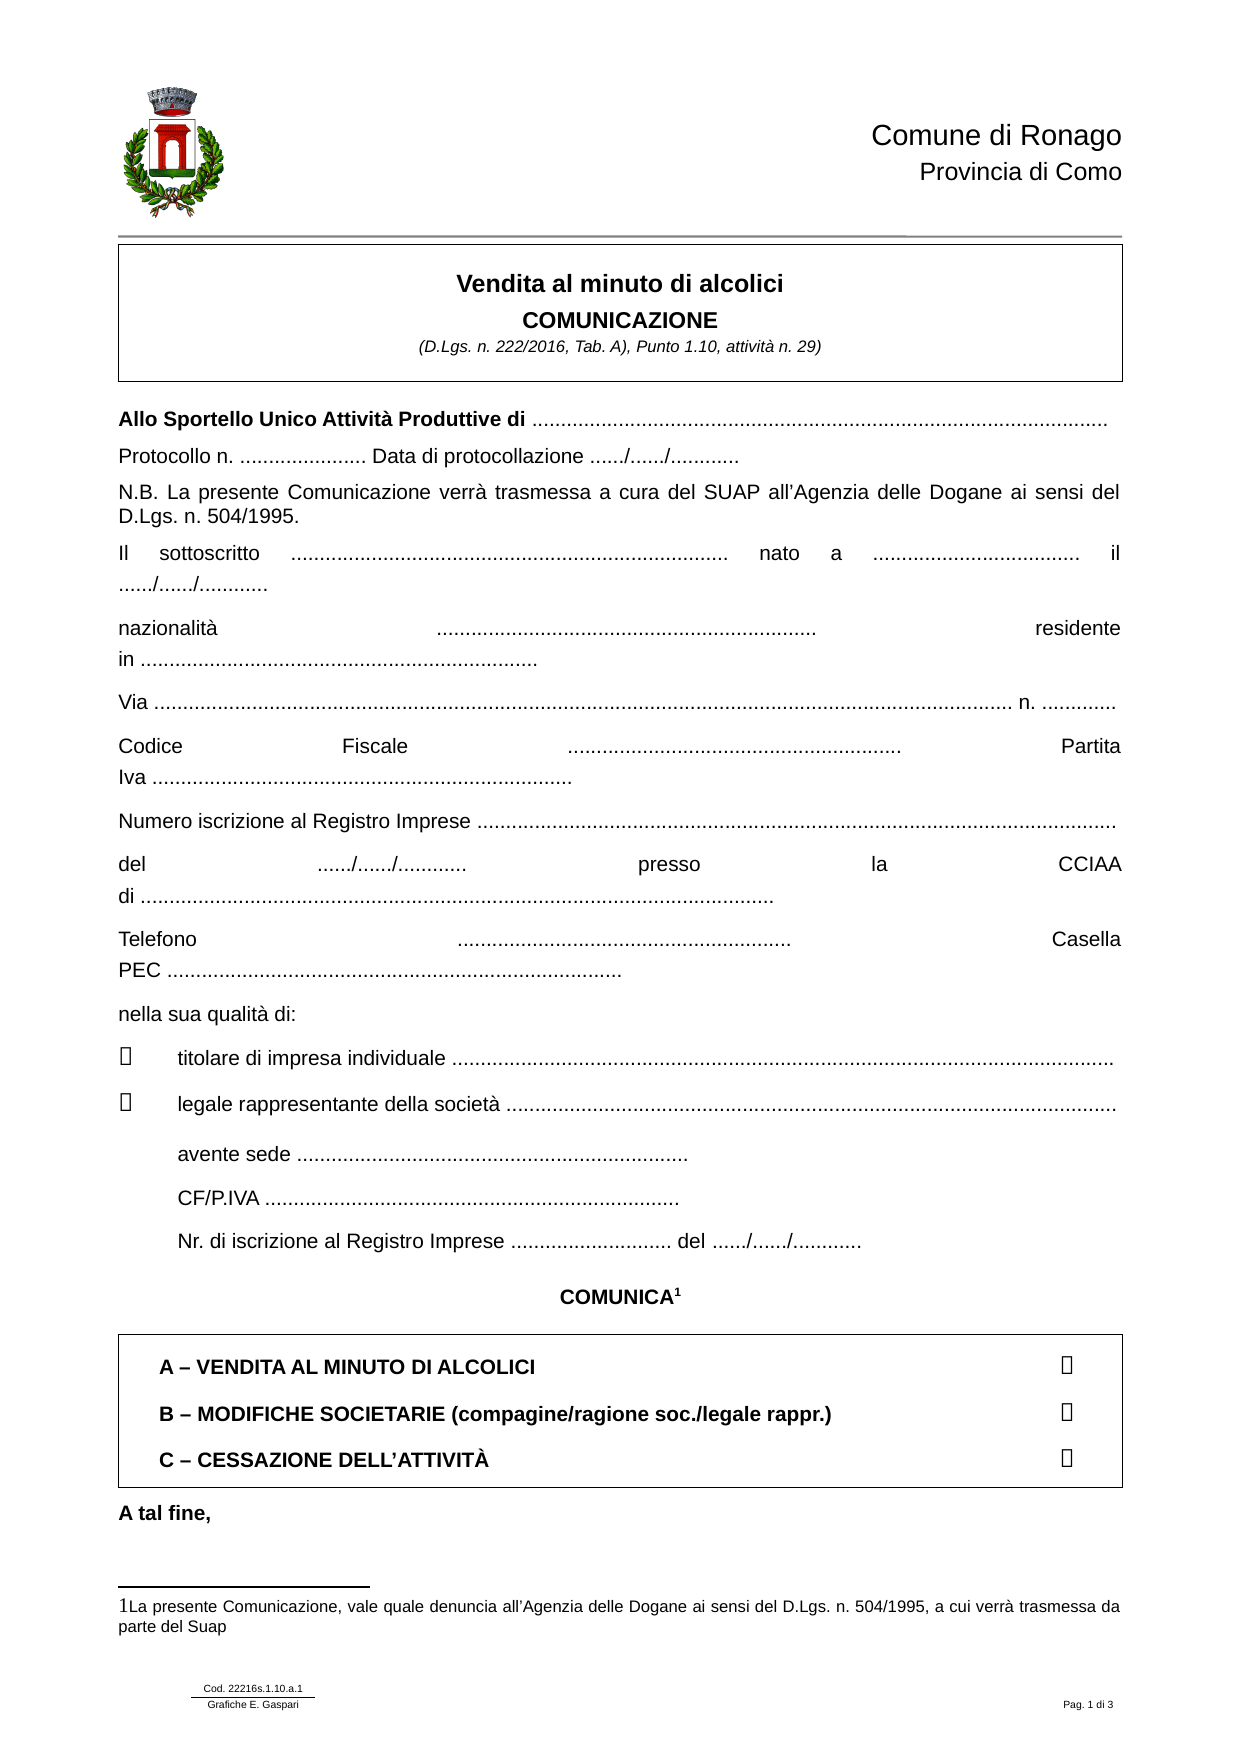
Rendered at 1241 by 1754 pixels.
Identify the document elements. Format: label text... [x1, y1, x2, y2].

text avente sede .................................................................... [177, 1142, 1122, 1166]
text nella sua qualità di: [118, 1002, 1122, 1026]
text Codice Fiscale .......................................................... Partita Iva ......................................................................... [118, 734, 1122, 789]
text Protocollo n. ...................... Data di protocollazione ....../....../............ [118, 444, 1122, 468]
text nazionalità .................................................................. residente in ..................................................................... [118, 615, 1122, 671]
picture [122, 87, 224, 219]
text Provincia di Como [224, 157, 1122, 185]
text Numero iscrizione al Registro Imprese ............................................................................................................... [118, 809, 1122, 833]
text Comune di Ronago [224, 118, 1122, 152]
table_header Vendita al minuto di alcolici COMUNICAZIONE (D.Lgs. n. 222/2016, Tab. A), Punto 1.10, attività n. 29) [119, 245, 1122, 381]
text del ....../....../............ presso la CCIAA di .............................................................................................................. [118, 852, 1122, 907]
text Telefono .......................................................... Casella PEC ............................................................................... [118, 927, 1122, 982]
text CF/P.IVA ........................................................................ [177, 1185, 1122, 1209]
text Nr. di iscrizione al Registro Imprese ............................ del ....../....../............ [177, 1229, 1122, 1253]
table_header A – VENDITA AL MINUTO DI ALCOLICI  B – MODIFICHE SOCIETARIE (compagine/ragione soc./legale rappr.)  C – CESSAZIONE DELL’ATTIVITÀ  [119, 1335, 1122, 1487]
text COMUNICA [118, 1285, 1122, 1309]
text Allo Sportello Unico Attività Produttive di .................................................................................................... [118, 407, 1122, 431]
text  legale rappresentante della società .......................................................................................................... [118, 1085, 1122, 1119]
text La presente Comunicazione, vale quale denuncia all’Agenzia delle Dogane ai sensi del D.Lgs. n. 504/1995, a cui verrà trasmessa da parte del Suap [118, 1593, 1122, 1636]
text Via ..................................................................................................................................................... n. ............. [118, 690, 1122, 714]
text A tal fine, [118, 1501, 1122, 1525]
text  titolare di impresa individuale ................................................................................................................... [118, 1038, 1122, 1072]
text Il sottoscritto ............................................................................ nato a .................................... il ....../....../............ [118, 541, 1122, 596]
text N.B. La presente Comunicazione verrà trasmessa a cura del SUAP all’Agenzia delle Dogane ai sensi del D.Lgs. n. 504/1995. [118, 480, 1122, 528]
